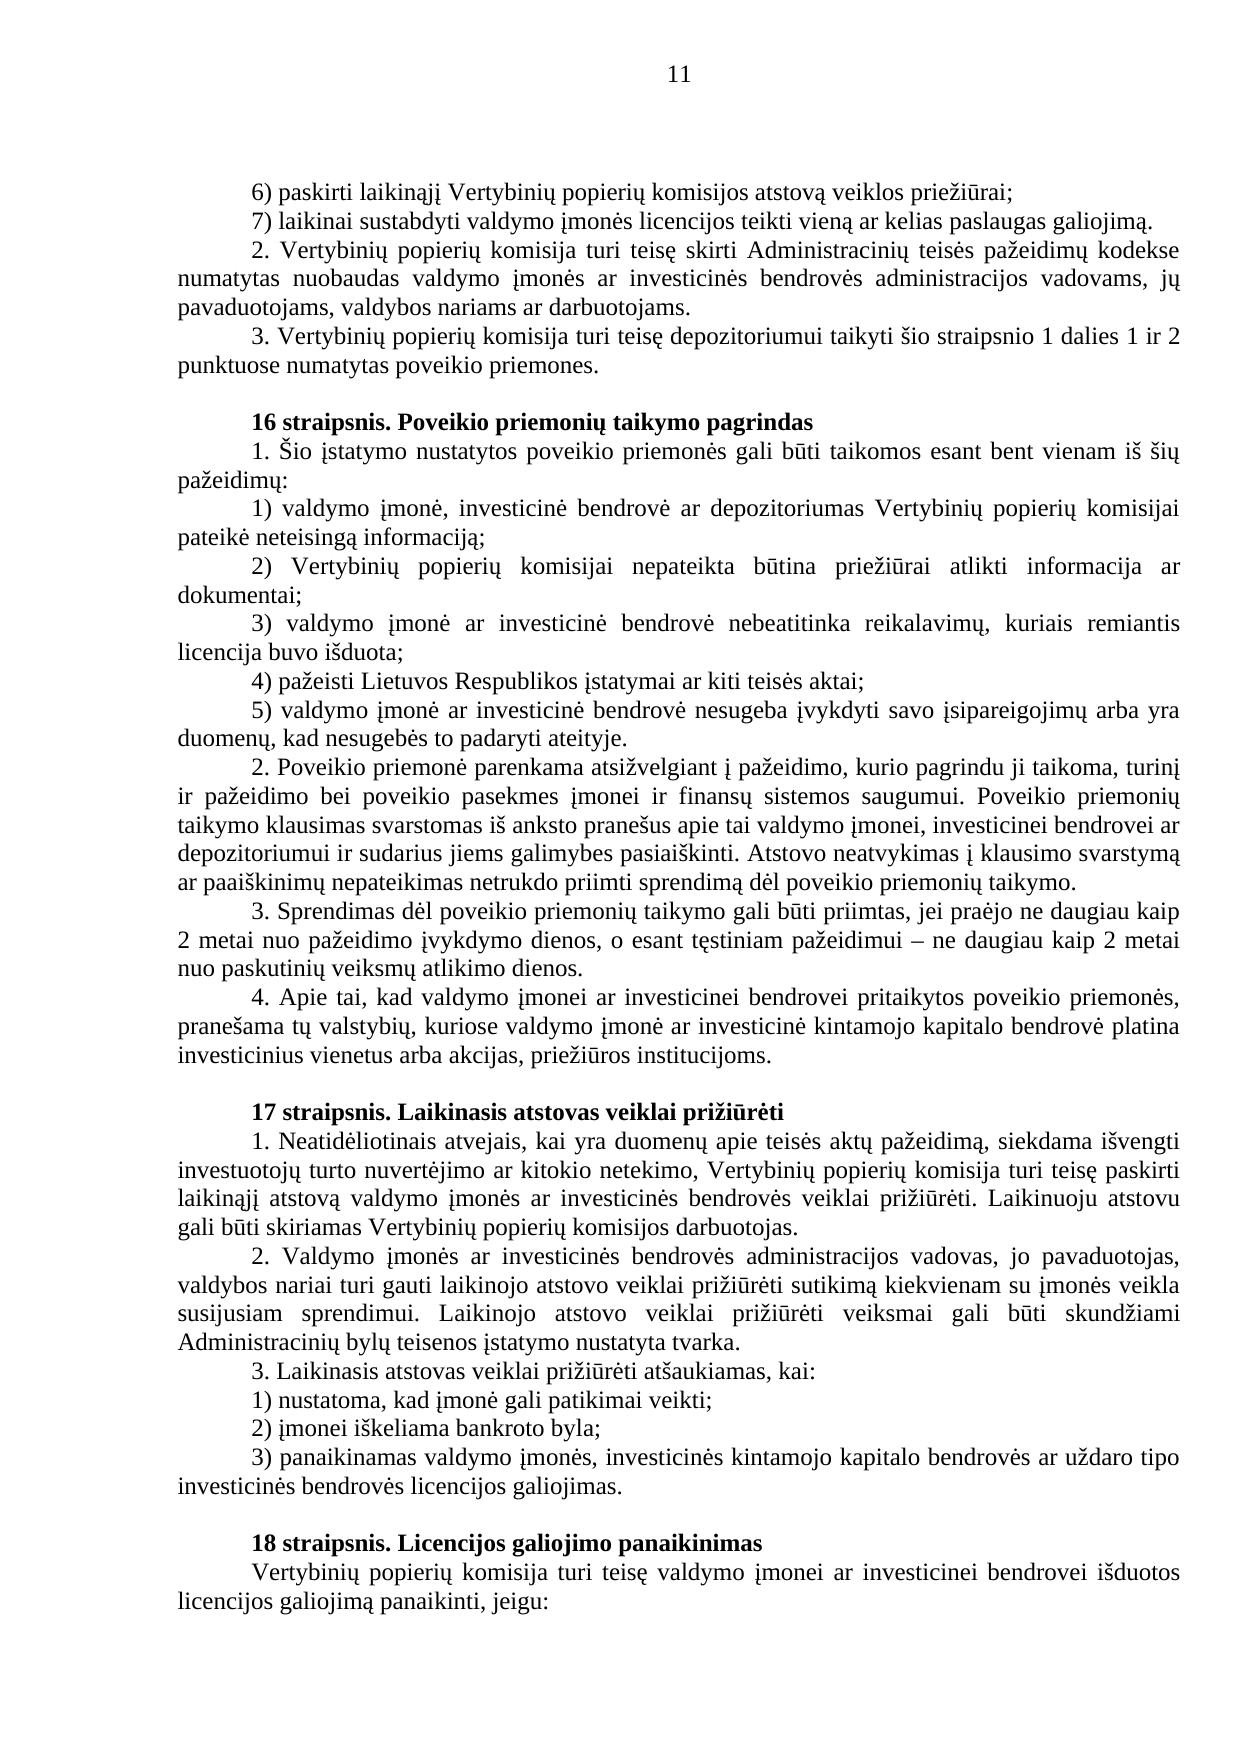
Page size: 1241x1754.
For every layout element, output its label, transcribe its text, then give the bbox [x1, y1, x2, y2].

text 3. Laikinasis atstovas veiklai prižiūrėti atšaukiamas, kai: [177, 1356, 1181, 1385]
text 3. Vertybinių popierių komisija turi teisę depozitoriumui taikyti šio straipsnio 1 dalies 1 ir 2 punktuose numatytas poveikio priemones. [177, 321, 1181, 378]
text 3) valdymo įmonė ar investicinė bendrovė nebeatitinka reikalavimų, kuriais remiantis licencija buvo išduota; [177, 608, 1181, 666]
text 4. Apie tai, kad valdymo įmonei ar investicinei bendrovei pritaikytos poveikio priemonės, pranešama tų valstybių, kuriose valdymo įmonė ar investicinė kintamojo kapitalo bendrovė platina investicinius vienetus arba akcijas, priežiūros institucijoms. [177, 982, 1181, 1068]
text 1. Neatidėliotinais atvejais, kai yra duomenų apie teisės aktų pažeidimą, siekdama išvengti investuotojų turto nuvertėjimo ar kitokio netekimo, Vertybinių popierių komisija turi teisę paskirti laikinąjį atstovą valdymo įmonės ar investicinės bendrovės veiklai prižiūrėti. Laikinuoju atstovu gali būti skiriamas Vertybinių popierių komisijos darbuotojas. [177, 1126, 1181, 1241]
text 2. Poveikio priemonė parenkama atsižvelgiant į pažeidimo, kurio pagrindu ji taikoma, turinį ir pažeidimo bei poveikio pasekmes įmonei ir finansų sistemos saugumui. Poveikio priemonių taikymo klausimas svarstomas iš anksto pranešus apie tai valdymo įmonei, investicinei bendrovei ar depozitoriumui ir sudarius jiems galimybes pasiaiškinti. Atstovo neatvykimas į klausimo svarstymą ar paaiškinimų nepateikimas netrukdo priimti sprendimą dėl poveikio priemonių taikymo. [177, 752, 1181, 896]
text 1) valdymo įmonė, investicinė bendrovė ar depozitoriumas Vertybinių popierių komisijai pateikė neteisingą informaciją; [177, 493, 1181, 551]
text 2. Vertybinių popierių komisija turi teisę skirti Administracinių teisės pažeidimų kodekse numatytas nuobaudas valdymo įmonės ar investicinės bendrovės administracijos vadovams, jų pavaduotojams, valdybos nariams ar darbuotojams. [177, 235, 1181, 321]
text Vertybinių popierių komisija turi teisę valdymo įmonei ar investicinei bendrovei išduotos licencijos galiojimą panaikinti, jeigu: [177, 1557, 1181, 1615]
text 18 straipsnis. Licencijos galiojimo panaikinimas [177, 1528, 1181, 1557]
text 3) panaikinamas valdymo įmonės, investicinės kintamojo kapitalo bendrovės ar uždaro tipo investicinės bendrovės licencijos galiojimas. [177, 1442, 1181, 1500]
text 1) nustatoma, kad įmonė gali patikimai veikti; [177, 1385, 1181, 1413]
text 2. Valdymo įmonės ar investicinės bendrovės administracijos vadovas, jo pavaduotojas, valdybos nariai turi gauti laikinojo atstovo veiklai prižiūrėti sutikimą kiekvienam su įmonės veikla susijusiam sprendimui. Laikinojo atstovo veiklai prižiūrėti veiksmai gali būti skundžiami Administracinių bylų teisenos įstatymo nustatyta tvarka. [177, 1241, 1181, 1356]
text 3. Sprendimas dėl poveikio priemonių taikymo gali būti priimtas, jei praėjo ne daugiau kaip 2 metai nuo pažeidimo įvykdymo dienos, o esant tęstiniam pažeidimui – ne daugiau kaip 2 metai nuo paskutinių veiksmų atlikimo dienos. [177, 896, 1181, 982]
text 2) įmonei iškeliama bankroto byla; [177, 1413, 1181, 1442]
text 17 straipsnis. Laikinasis atstovas veiklai prižiūrėti [177, 1097, 1181, 1126]
text 7) laikinai sustabdyti valdymo įmonės licencijos teikti vieną ar kelias paslaugas galiojimą. [177, 206, 1181, 235]
text 2) Vertybinių popierių komisijai nepateikta būtina priežiūrai atlikti informacija ar dokumentai; [177, 551, 1181, 608]
text 6) paskirti laikinąjį Vertybinių popierių komisijos atstovą veiklos priežiūrai; [177, 177, 1181, 206]
text 5) valdymo įmonė ar investicinė bendrovė nesugeba įvykdyti savo įsipareigojimų arba yra duomenų, kad nesugebės to padaryti ateityje. [177, 695, 1181, 752]
text 1. Šio įstatymo nustatytos poveikio priemonės gali būti taikomos esant bent vienam iš šių pažeidimų: [177, 436, 1181, 493]
text 4) pažeisti Lietuvos Respublikos įstatymai ar kiti teisės aktai; [177, 666, 1181, 695]
text 16 straipsnis. Poveikio priemonių taikymo pagrindas [177, 407, 1181, 436]
